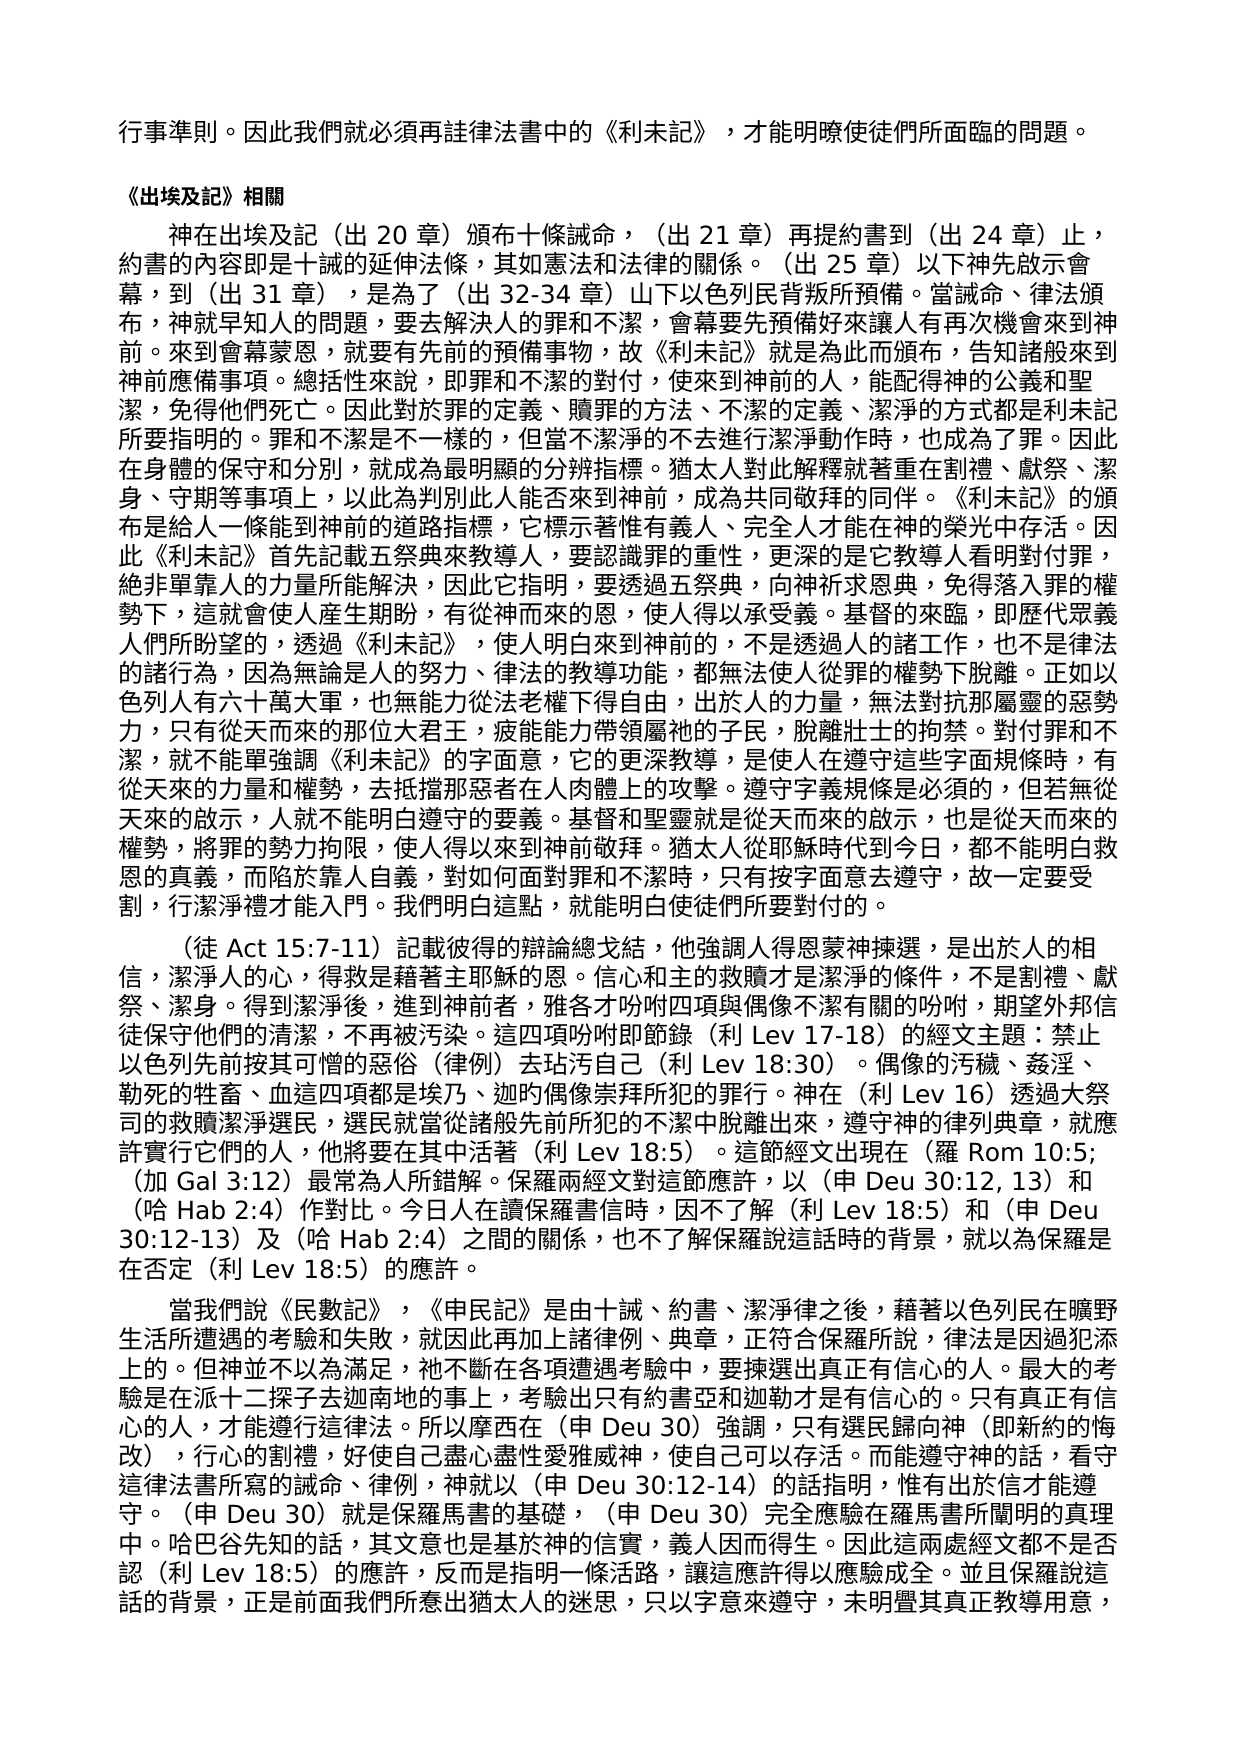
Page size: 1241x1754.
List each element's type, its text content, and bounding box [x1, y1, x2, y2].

text 神在出埃及記（出 20 章）頒布十條誡命，（出 21 章）再提約書到（出 24 章）止，約書的內容即是十誡的延伸法條，其如憲法和法律的關係。（出 25 章）以下神先啟示會幕，到（出 31 章），是為了（出 32-34 章）山下以色列民背叛所預備。當誡命、律法頒布，神就早知人的問題，要去解決人的罪和不潔，會幕要先預備好來讓人有再次機會來到神前。來到會幕蒙恩，就要有先前的預備事物，故《利未記》就是為此而頒布，告知諸般來到神前應備事項。總括性來說，即罪和不潔的對付，使來到神前的人，能配得神的公義和聖潔，免得他們死亡。因此對於罪的定義、贖罪的方法、不潔的定義、潔淨的方式都是利未記所要指明的。罪和不潔是不一樣的，但當不潔淨的不去進行潔淨動作時，也成為了罪。因此在身體的保守和分別，就成為最明顯的分辨指標。猶太人對此解釋就著重在割禮、獻祭、潔身、守期等事項上，以此為判別此人能否來到神前，成為共同敬拜的同伴。《利未記》的頒布是給人一條能到神前的道路指標，它標示著惟有義人、完全人才能在神的榮光中存活。因此《利未記》首先記載五祭典來教導人，要認識罪的重性，更深的是它教導人看明對付罪，絶非單靠人的力量所能解決，因此它指明，要透過五祭典，向神祈求恩典，免得落入罪的權勢下，這就會使人産生期盼，有從神而來的恩，使人得以承受義。基督的來臨，即歷代眾義人們所盼望的，透過《利未記》，使人明白來到神前的，不是透過人的諸工作，也不是律法的諸行為，因為無論是人的努力、律法的教導功能，都無法使人從罪的權勢下脫離。正如以色列人有六十萬大軍，也無能力從法老權下得自由，出於人的力量，無法對抗那屬靈的惡勢力，只有從天而來的那位大君王，疲能能力帶領屬祂的子民，脫離壯士的拘禁。對付罪和不潔，就不能單強調《利未記》的字面意，它的更深教導，是使人在遵守這些字面規條時，有從天來的力量和權勢，去抵擋那惡者在人肉體上的攻擊。遵守字義規條是必須的，但若無從天來的啟示，人就不能明白遵守的要義。基督和聖靈就是從天而來的啟示，也是從天而來的權勢，將罪的勢力拘限，使人得以來到神前敬拜。猶太人從耶穌時代到今日，都不能明白救恩的真義，而陷於靠人自義，對如何面對罪和不潔時，只有按字面意去遵守，故一定要受割，行潔淨禮才能入門。我們明白這點，就能明白使徒們所要對付的。 [118, 222, 1122, 922]
text （徒 Act 15:7-11）記載彼得的辯論總戈結，他強調人得恩蒙神揀選，是出於人的相信，潔淨人的心，得救是藉著主耶穌的恩。信心和主的救贖才是潔淨的條件，不是割禮、獻祭、潔身。得到潔淨後，進到神前者，雅各才吩咐四項與偶像不潔有關的吩咐，期望外邦信徒保守他們的清潔，不再被汚染。這四項吩咐即節錄（利 Lev 17-18）的經文主題：禁止以色列先前按其可憎的惡俗（律例）去玷汚自己（利 Lev 18:30）。偶像的汚穢、姦淫、勒死的牲畜、血這四項都是埃乃、迦旳偶像崇拜所犯的罪行。神在（利 Lev 16）透過大祭司的救贖潔淨選民，選民就當從諸般先前所犯的不潔中脫離出來，遵守神的律列典章，就應許實行它們的人，他將要在其中活著（利 Lev 18:5）。這節經文出現在（羅 Rom 10:5; （加 Gal 3:12）最常為人所錯解。保羅兩經文對這節應許，以（申 Deu 30:12, 13）和（哈 Hab 2:4）作對比。今日人在讀保羅書信時，因不了解（利 Lev 18:5）和（申 Deu 30:12-13）及（哈 Hab 2:4）之間的關係，也不了解保羅說這話時的背景，就以為保羅是在否定（利 Lev 18:5）的應許。 [118, 934, 1122, 1284]
text 當我們說《民數記》，《申民記》是由十誡、約書、潔淨律之後，藉著以色列民在曠野生活所遭遇的考驗和失敗，就因此再加上諸律例、典章，正符合保羅所說，律法是因過犯添上的。但神並不以為滿足，祂不斷在各項遭遇考驗中，要揀選出真正有信心的人。最大的考驗是在派十二探子去迦南地的事上，考驗出只有約書亞和迦勒才是有信心的。只有真正有信心的人，才能遵行這律法。所以摩西在（申 Deu 30）強調，只有選民歸向神（即新約的悔改），行心的割禮，好使自己盡心盡性愛雅威神，使自己可以存活。而能遵守神的話，看守這律法書所寫的誡命、律例，神就以（申 Deu 30:12-14）的話指明，惟有出於信才能遵守。（申 Deu 30）就是保羅馬書的基礎，（申 Deu 30）完全應驗在羅馬書所闡明的真理中。哈巴谷先知的話，其文意也是基於神的信實，義人因而得生。因此這兩處經文都不是否認（利 Lev 18:5）的應許，反而是指明一條活路，讓這應許得以應驗成全。並且保羅說這話的背景，正是前面我們所惷出猶太人的迷思，只以字意來遵守，未明舋其真正教導用意， [118, 1297, 1122, 1617]
subtitle 《出埃及記》相關 [118, 185, 1122, 209]
text 行事準則。因此我們就必須再詿律法書中的《利未記》，才能明暸使徒們所面臨的問題。 [118, 118, 1122, 147]
